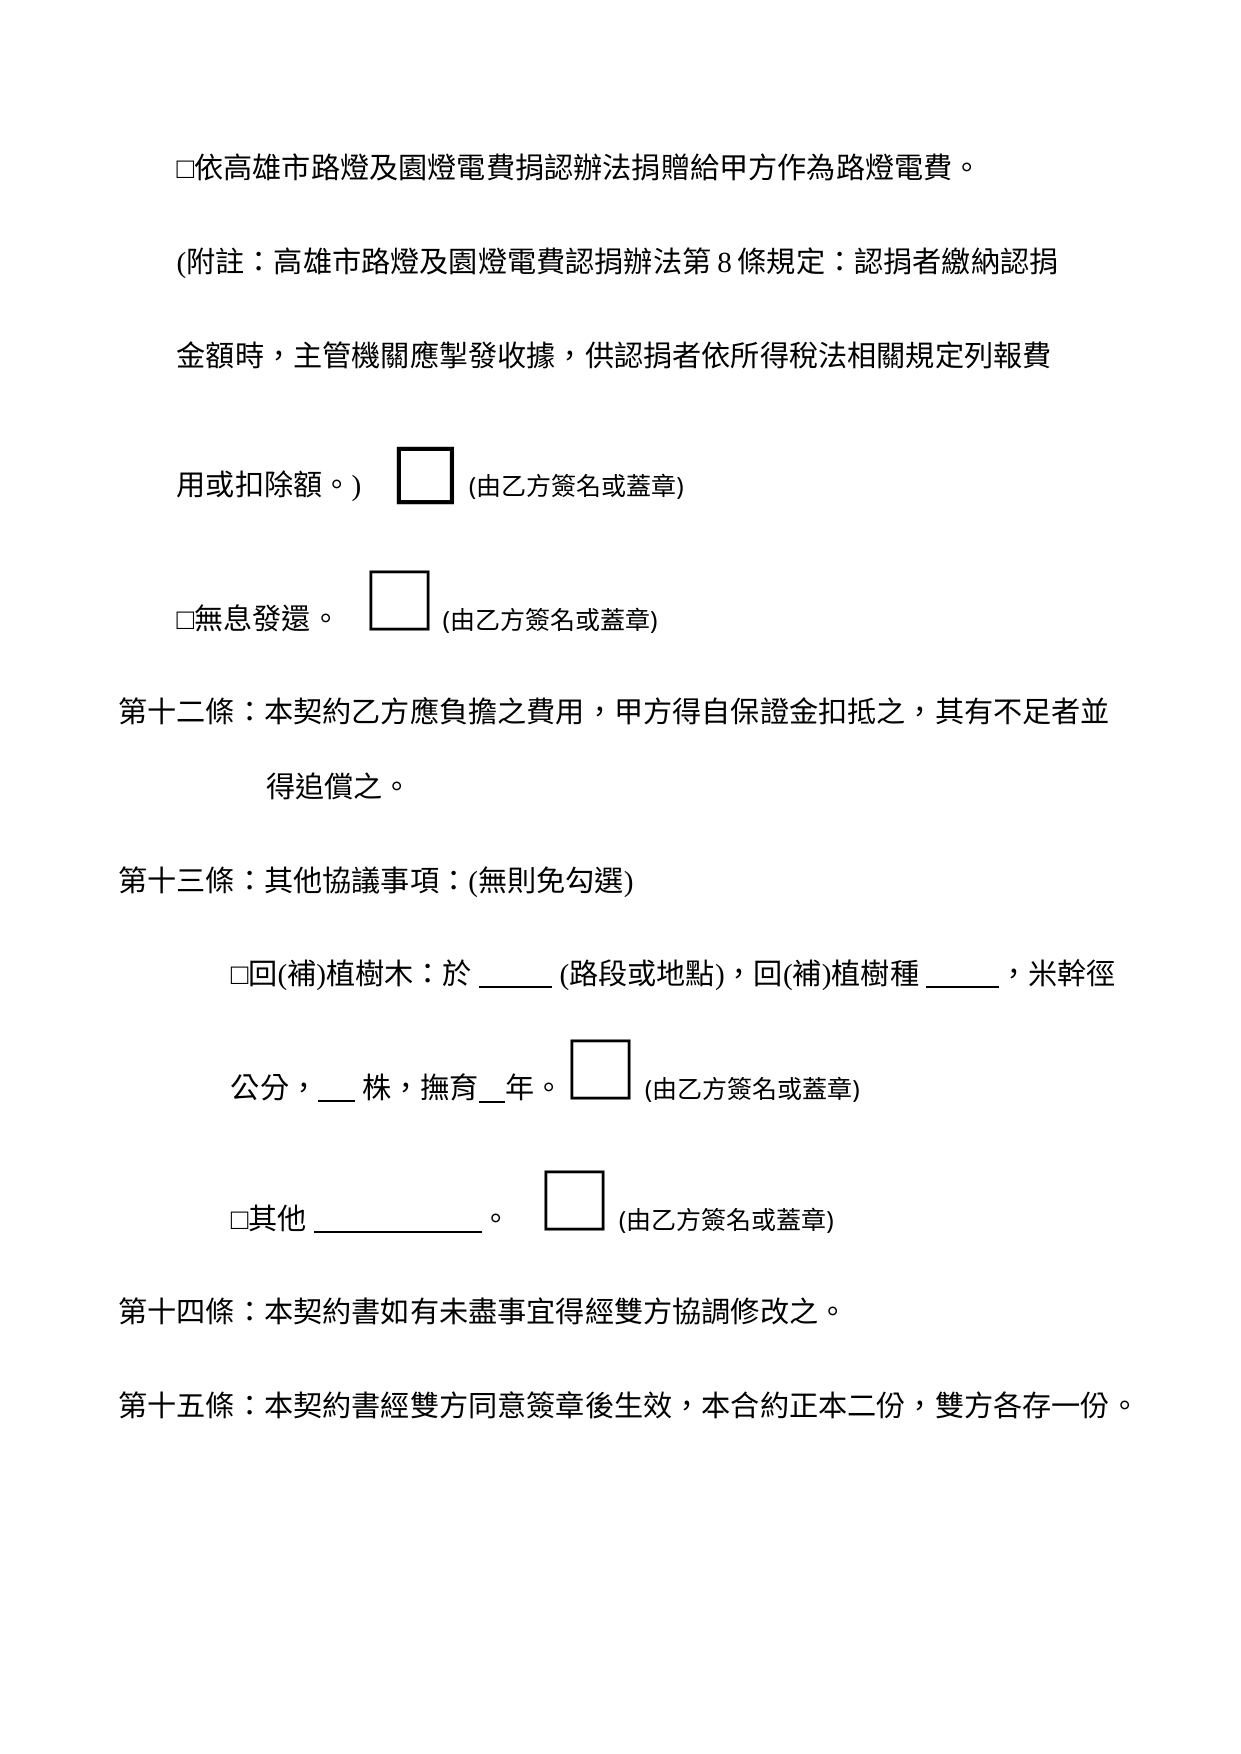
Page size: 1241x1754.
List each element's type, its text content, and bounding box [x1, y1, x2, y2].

text □無息發還。 □ (由乙方簽名或蓋章) [118, 541, 1122, 653]
text 用或扣除額。) □ (由乙方簽名或蓋章) [118, 409, 1122, 522]
text 第十五條：本契約書經雙方同意簽章後生效，本合約正本二份，雙方各存一份。 [118, 1366, 1122, 1441]
text 金額時，主管機關應掣發收據，供認捐者依所得稅法相關規定列報費 [118, 316, 1122, 391]
text □回(補)植樹木：於 (路段或地點)，回(補)植樹種 ，米幹徑 公分， 株，撫育 年。□ (由乙方簽名或蓋章) [231, 934, 1122, 1122]
text (附註：高雄市路燈及園燈電費認捐辦法第8條規定：認捐者繳納認捐 [118, 222, 1122, 297]
text 第十四條：本契約書如有未盡事宜得經雙方協調修改之。 [118, 1272, 1122, 1347]
text 第十二條：本契約乙方應負擔之費用，甲方得自保證金扣抵之，其有不足者並得追償之。 [118, 672, 1122, 822]
text 第十三條：其他協議事項：(無則免勾選) [118, 841, 1122, 916]
text □其他 。 □ (由乙方簽名或蓋章) [231, 1141, 1122, 1253]
text □依高雄市路燈及園燈電費捐認辦法捐贈給甲方作為路燈電費。 [118, 128, 1122, 203]
